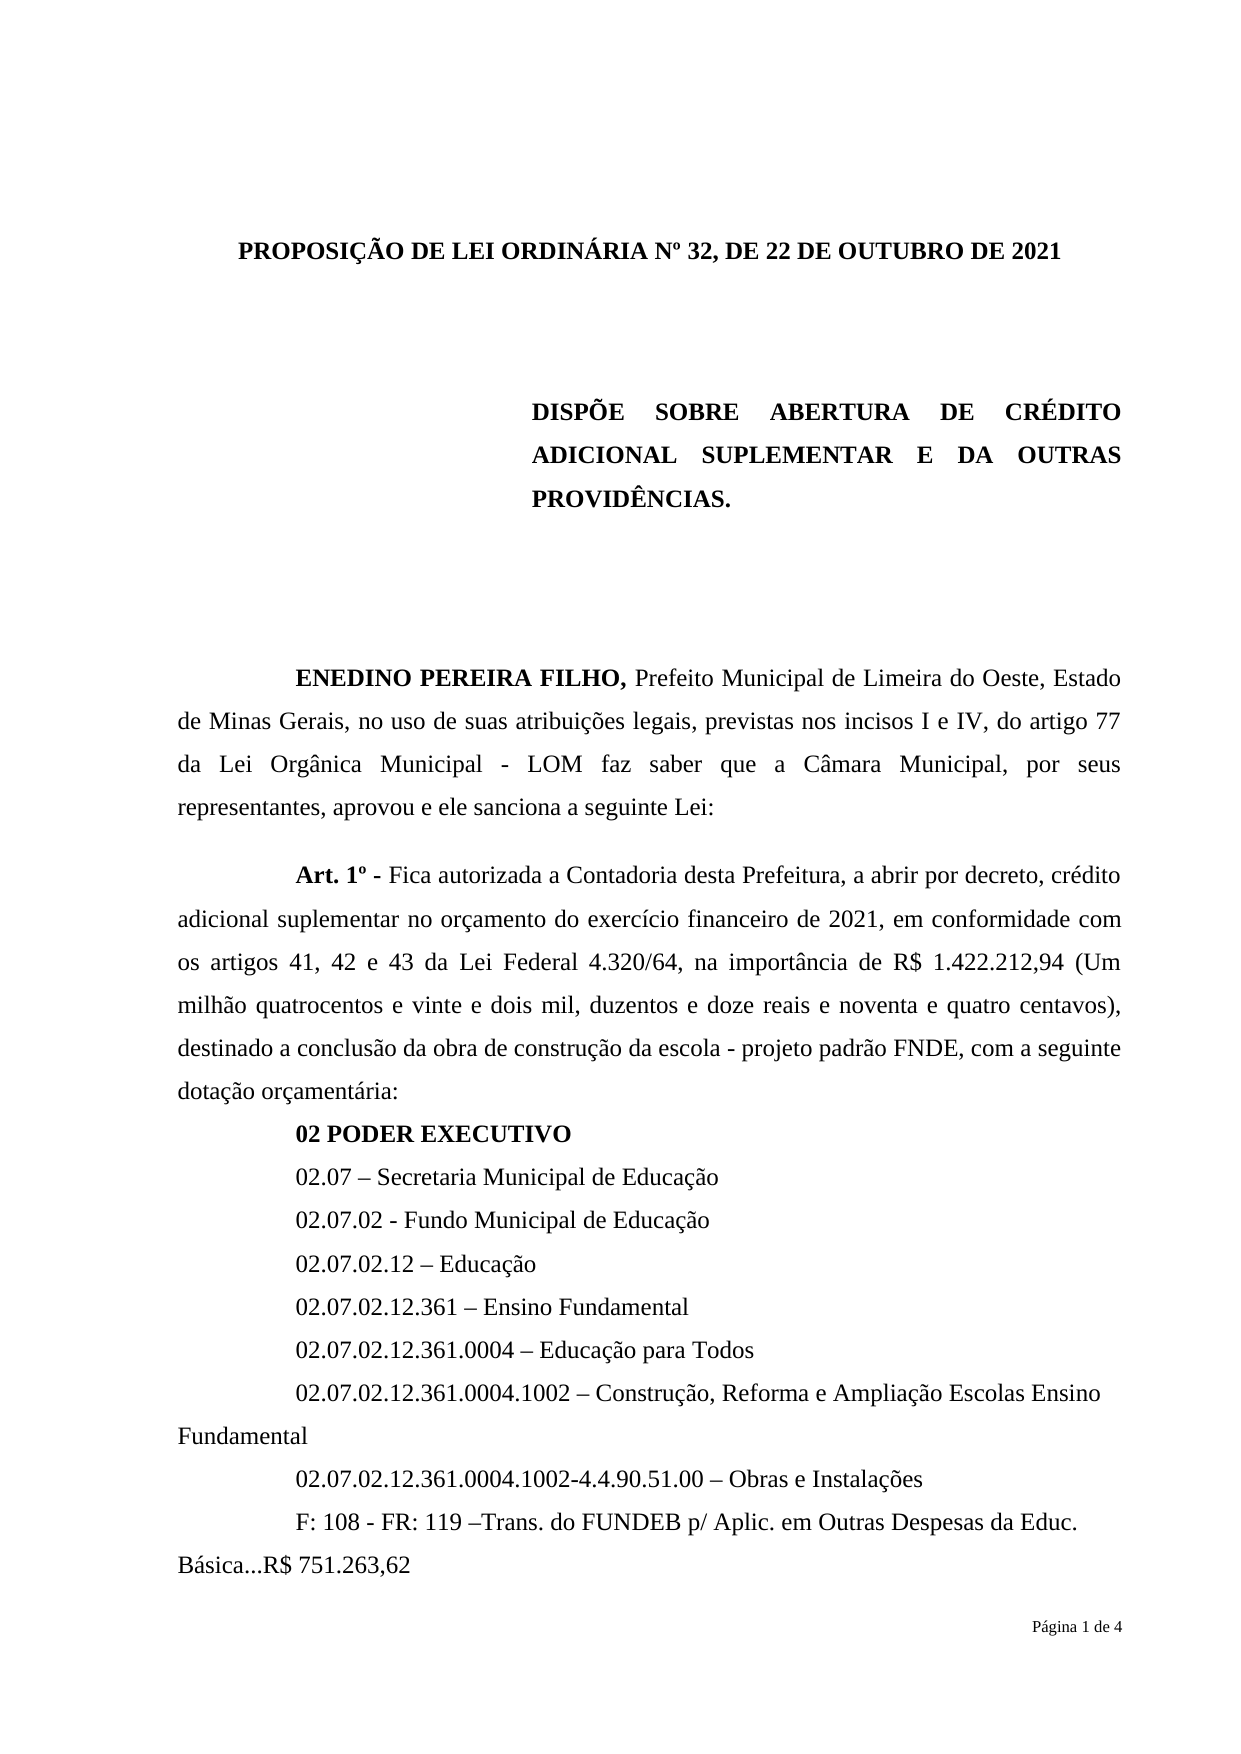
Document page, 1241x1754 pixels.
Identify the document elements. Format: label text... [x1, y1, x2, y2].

list 02.07.02.12.361.0004.1002 – Construção, Reforma e Ampliação Escolas Ensino Fundamental [177, 1378, 1122, 1450]
text 02.07 – Secretaria Municipal de Educação [177, 1162, 1122, 1191]
text PROPOSIÇÃO DE LEI ORDINÁRIA Nº 32, DE 22 DE OUTUBRO DE 2021 [177, 236, 1122, 265]
list F: 108 - FR: 119 –Trans. do FUNDEB p/ Aplic. em Outras Despesas da Educ. Básica...R$ 751.263,62 [177, 1507, 1122, 1579]
list 02.07.02.12.361 – Ensino Fundamental [177, 1292, 1122, 1321]
text 02.07.02 - Fundo Municipal de Educação [177, 1206, 1122, 1234]
text Art. 1º - Fica autorizada a Contadoria desta Prefeitura, a abrir por decreto, crédito adicional suplementar no orçamento do exercício financeiro de 2021, em conformidade com os artigos 41, 42 e 43 da Lei Federal 4.320/64, na importância de R$ 1.422.212,94 (Um milhão quatrocentos e vinte e dois mil, duzentos e doze reais e noventa e quatro centavos), destinado a conclusão da obra de construção da escola - projeto padrão FNDE, com a seguinte dotação orçamentária: [177, 861, 1122, 1105]
list 02.07.02.12 – Educação [177, 1249, 1122, 1277]
list 02.07.02.12.361.0004 – Educação para Todos [177, 1335, 1122, 1364]
text ENEDINO PEREIRA FILHO, Prefeito Municipal de Limeira do Oeste, Estado de Minas Gerais, no uso de suas atribuições legais, previstas nos incisos I e IV, do artigo 77 da Lei Orgânica Municipal - LOM faz saber que a Câmara Municipal, por seus representantes, aprovou e ele sanciona a seguinte Lei: [177, 663, 1122, 821]
list 02 PODER EXECUTIVO [177, 1119, 1122, 1148]
list 02.07.02.12.361.0004.1002-4.4.90.51.00 – Obras e Instalações [177, 1464, 1122, 1493]
text DISPÕE SOBRE ABERTURA DE CRÉDITO ADICIONAL SUPLEMENTAR E DA OUTRAS PROVIDÊNCIAS. [532, 397, 1122, 512]
